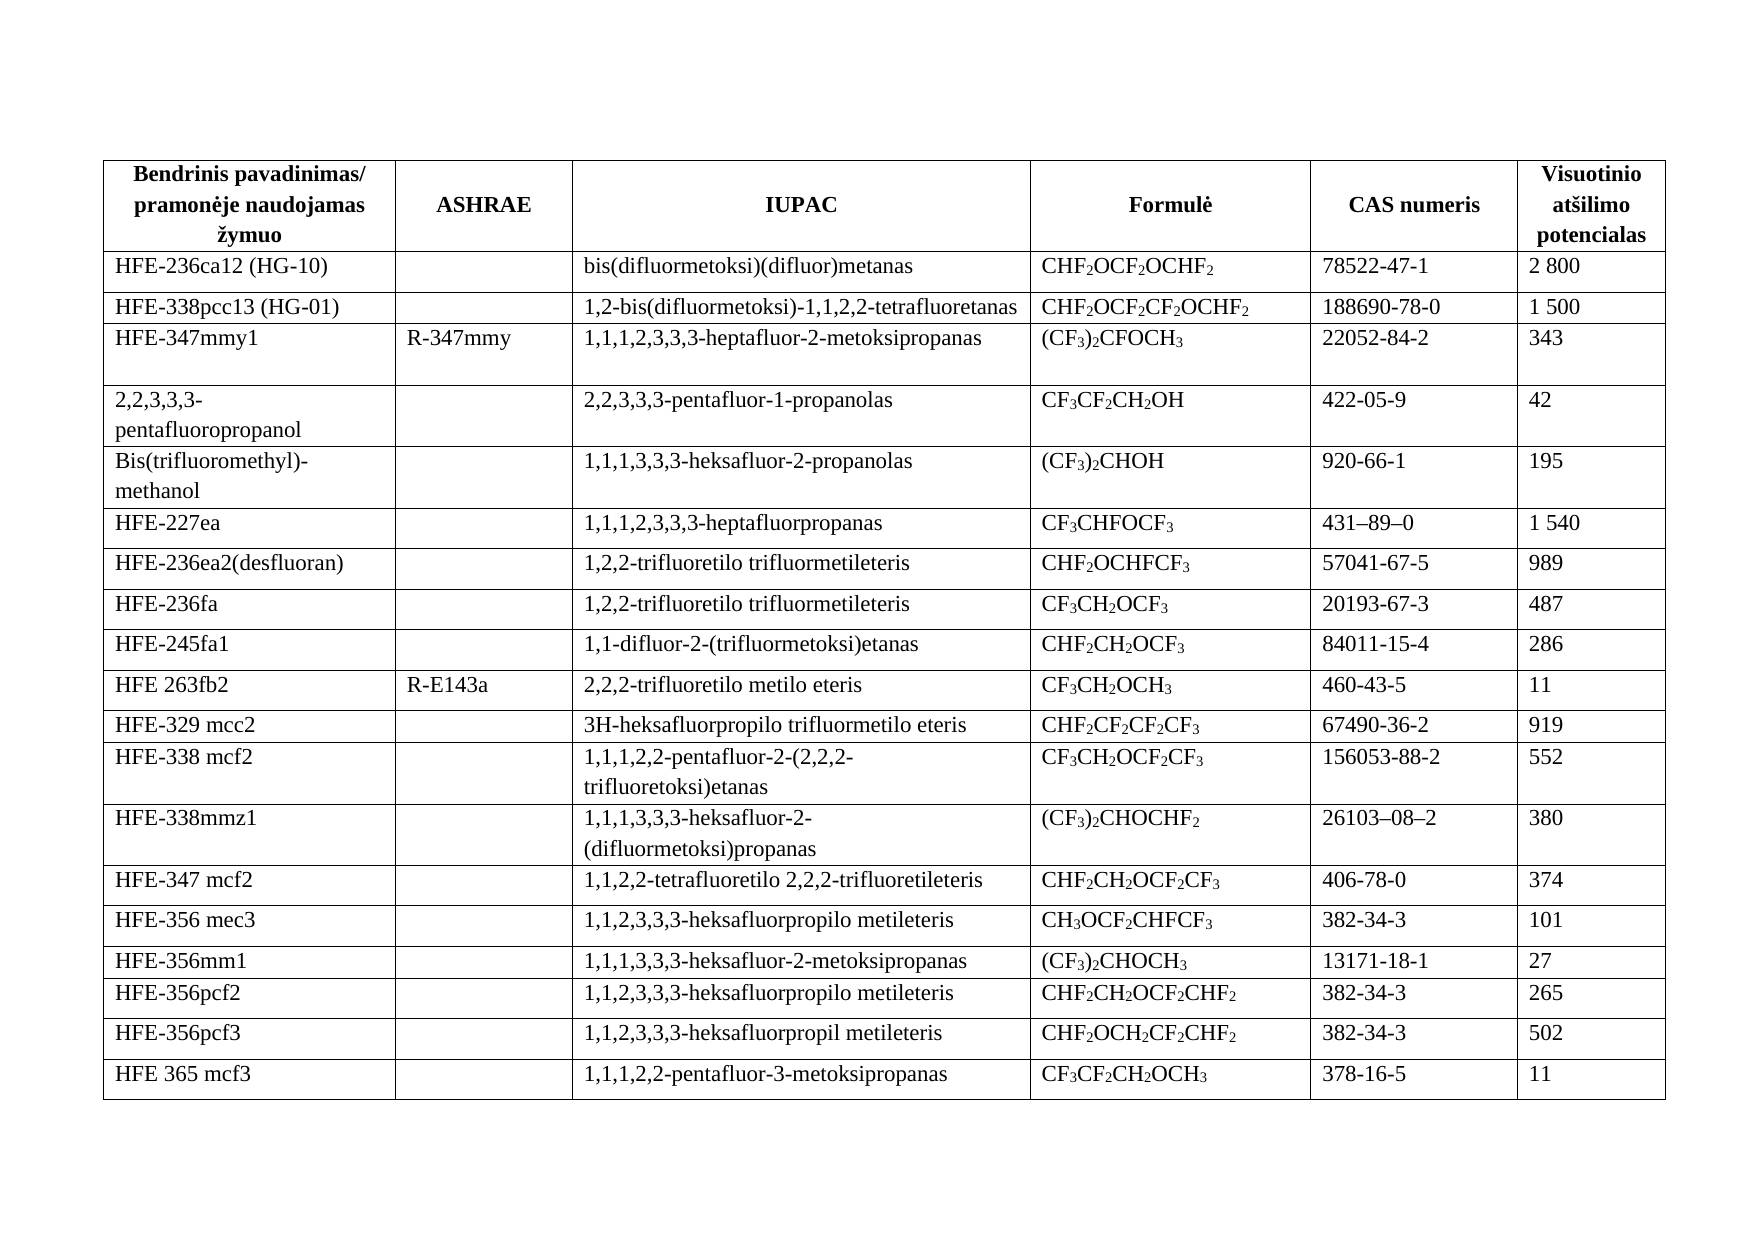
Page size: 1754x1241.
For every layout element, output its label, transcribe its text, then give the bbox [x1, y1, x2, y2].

table_cell 42 [1518, 386, 1665, 446]
table_cell 265 [1518, 979, 1665, 1018]
table_cell 188690-78-0 [1311, 293, 1517, 323]
table_cell 1,1,2,3,3,3-heksafluorpropilo metileteris [573, 906, 1030, 946]
table_cell 26103–08–2 [1311, 805, 1517, 865]
table_cell CF3CH2OCF2CF3 [1031, 743, 1310, 803]
table_cell [396, 947, 572, 978]
table_cell HFE-236ca12 (HG-10) [104, 252, 395, 292]
table_cell [396, 1060, 572, 1099]
table_header IUPAC [573, 161, 1030, 251]
table_cell HFE-356mm1 [104, 947, 395, 978]
table_cell HFE-356pcf3 [104, 1019, 395, 1059]
table_cell 78522-47-1 [1311, 252, 1517, 292]
table_cell 11 [1518, 671, 1665, 710]
table_cell 11 [1518, 1060, 1665, 1099]
table_cell 989 [1518, 549, 1665, 589]
table_cell (CF3)2CHOCHF2 [1031, 805, 1310, 865]
table_cell CH3OCF2CHFCF3 [1031, 906, 1310, 946]
table_cell [396, 447, 572, 508]
table_cell 382-34-3 [1311, 1019, 1517, 1059]
table_cell 382-34-3 [1311, 906, 1517, 946]
table_cell 502 [1518, 1019, 1665, 1059]
table_cell 1,1,1,3,3,3-heksafluor-2-propanolas [573, 447, 1030, 508]
table_cell Bis(trifluoromethyl)-methanol [104, 447, 395, 508]
table_cell 552 [1518, 743, 1665, 803]
table_cell 27 [1518, 947, 1665, 978]
table_cell (CF3)2CHOCH3 [1031, 947, 1310, 978]
table_cell CHF2OCHFCF3 [1031, 549, 1310, 589]
table_cell 2 800 [1518, 252, 1665, 292]
table_cell 286 [1518, 630, 1665, 670]
table_cell CHF2CF2CF2CF3 [1031, 711, 1310, 742]
table_cell CF3CF2CH2OH [1031, 386, 1310, 446]
table_cell R-E143a [396, 671, 572, 710]
table_cell 101 [1518, 906, 1665, 946]
table_cell 1 500 [1518, 293, 1665, 323]
table_cell [396, 711, 572, 742]
table_cell 406-78-0 [1311, 866, 1517, 905]
table_cell R-347mmy [396, 324, 572, 385]
table_cell CF3CF2CH2OCH3 [1031, 1060, 1310, 1099]
table_cell 1,1,1,2,3,3,3-heptafluor-2-metoksipropanas [573, 324, 1030, 385]
table_cell 1,1,2,3,3,3-heksafluorpropil metileteris [573, 1019, 1030, 1059]
table_cell 380 [1518, 805, 1665, 865]
table_cell 1,1,1,3,3,3-heksafluor-2-metoksipropanas [573, 947, 1030, 978]
table_cell 382-34-3 [1311, 979, 1517, 1018]
table_cell 460-43-5 [1311, 671, 1517, 710]
table_cell 1 540 [1518, 509, 1665, 548]
table_cell (CF3)2CFOCH3 [1031, 324, 1310, 385]
table_cell CHF2OCF2CF2OCHF2 [1031, 293, 1310, 323]
table_cell CF3CHFOCF3 [1031, 509, 1310, 548]
table_cell 1,2,2-trifluoretilo trifluormetileteris [573, 549, 1030, 589]
table_cell 374 [1518, 866, 1665, 905]
table_cell 84011-15-4 [1311, 630, 1517, 670]
table_cell 378-16-5 [1311, 1060, 1517, 1099]
table_cell 2,2,3,3,3-pentafluoropropanol [104, 386, 395, 446]
table_cell [396, 805, 572, 865]
table_cell [396, 906, 572, 946]
table_cell 67490-36-2 [1311, 711, 1517, 742]
table_header Visuotinio atšilimo potencialas [1518, 161, 1665, 251]
table_cell [396, 386, 572, 446]
table_cell 1,1-difluor-2-(trifluormetoksi)etanas [573, 630, 1030, 670]
table_cell 1,1,2,2-tetrafluoretilo 2,2,2-trifluoretileteris [573, 866, 1030, 905]
table_cell HFE-227ea [104, 509, 395, 548]
table_cell HFE-329 mcc2 [104, 711, 395, 742]
table_cell HFE-347 mcf2 [104, 866, 395, 905]
table_cell 1,1,1,2,2-pentafluor-3-metoksipropanas [573, 1060, 1030, 1099]
table_cell 2,2,3,3,3-pentafluor-1-propanolas [573, 386, 1030, 446]
table_cell CHF2CH2OCF2CHF2 [1031, 979, 1310, 1018]
table_cell 1,2-bis(difluormetoksi)-1,1,2,2-tetrafluoretanas [573, 293, 1030, 323]
table_cell [396, 979, 572, 1018]
table_cell HFE 365 mcf3 [104, 1060, 395, 1099]
table_cell HFE-338 mcf2 [104, 743, 395, 803]
table_cell 919 [1518, 711, 1665, 742]
table_cell 1,2,2-trifluoretilo trifluormetileteris [573, 590, 1030, 629]
table_header CAS numeris [1311, 161, 1517, 251]
table_cell CF3CH2OCF3 [1031, 590, 1310, 629]
table_cell 57041-67-5 [1311, 549, 1517, 589]
table_cell 422-05-9 [1311, 386, 1517, 446]
table_cell CF3CH2OCH3 [1031, 671, 1310, 710]
table_cell [396, 590, 572, 629]
table_cell 920-66-1 [1311, 447, 1517, 508]
table_cell 156053-88-2 [1311, 743, 1517, 803]
table_cell HFE-347mmy1 [104, 324, 395, 385]
table_cell CHF2CH2OCF2CF3 [1031, 866, 1310, 905]
table_cell 1,1,1,2,3,3,3-heptafluorpropanas [573, 509, 1030, 548]
table_header Formulė [1031, 161, 1310, 251]
table_cell 487 [1518, 590, 1665, 629]
table_cell 1,1,1,2,2-pentafluor-2-(2,2,2-trifluoretoksi)etanas [573, 743, 1030, 803]
table_cell 1,1,2,3,3,3-heksafluorpropilo metileteris [573, 979, 1030, 1018]
table_cell (CF3)2CHOH [1031, 447, 1310, 508]
table_cell [396, 1019, 572, 1059]
table_cell 2,2,2-trifluoretilo metilo eteris [573, 671, 1030, 710]
table_cell HFE-338pcc13 (HG-01) [104, 293, 395, 323]
table_cell [396, 293, 572, 323]
table_cell HFE-338mmz1 [104, 805, 395, 865]
table_cell CHF2OCH2CF2CHF2 [1031, 1019, 1310, 1059]
table_cell [396, 549, 572, 589]
table_cell [396, 252, 572, 292]
table_cell 1,1,1,3,3,3-heksafluor-2-(difluormetoksi)propanas [573, 805, 1030, 865]
table_cell 22052-84-2 [1311, 324, 1517, 385]
table_cell bis(difluormetoksi)(difluor)metanas [573, 252, 1030, 292]
table_header ASHRAE [396, 161, 572, 251]
table_cell CHF2OCF2OCHF2 [1031, 252, 1310, 292]
table_header Bendrinis pavadinimas/ pramonėje naudojamas žymuo [104, 161, 395, 251]
table_cell 13171-18-1 [1311, 947, 1517, 978]
table_cell HFE 263fb2 [104, 671, 395, 710]
table_cell 195 [1518, 447, 1665, 508]
table_cell [396, 743, 572, 803]
table_cell HFE-356pcf2 [104, 979, 395, 1018]
table_cell [396, 630, 572, 670]
table_cell HFE-356 mec3 [104, 906, 395, 946]
table_cell 431–89–0 [1311, 509, 1517, 548]
table_cell CHF2CH2OCF3 [1031, 630, 1310, 670]
table_cell 20193-67-3 [1311, 590, 1517, 629]
table_cell HFE-236ea2(desfluoran) [104, 549, 395, 589]
table_cell 3H-heksafluorpropilo trifluormetilo eteris [573, 711, 1030, 742]
table_cell [396, 866, 572, 905]
table_cell [396, 509, 572, 548]
table_cell HFE-236fa [104, 590, 395, 629]
table_cell HFE-245fa1 [104, 630, 395, 670]
table_cell 343 [1518, 324, 1665, 385]
